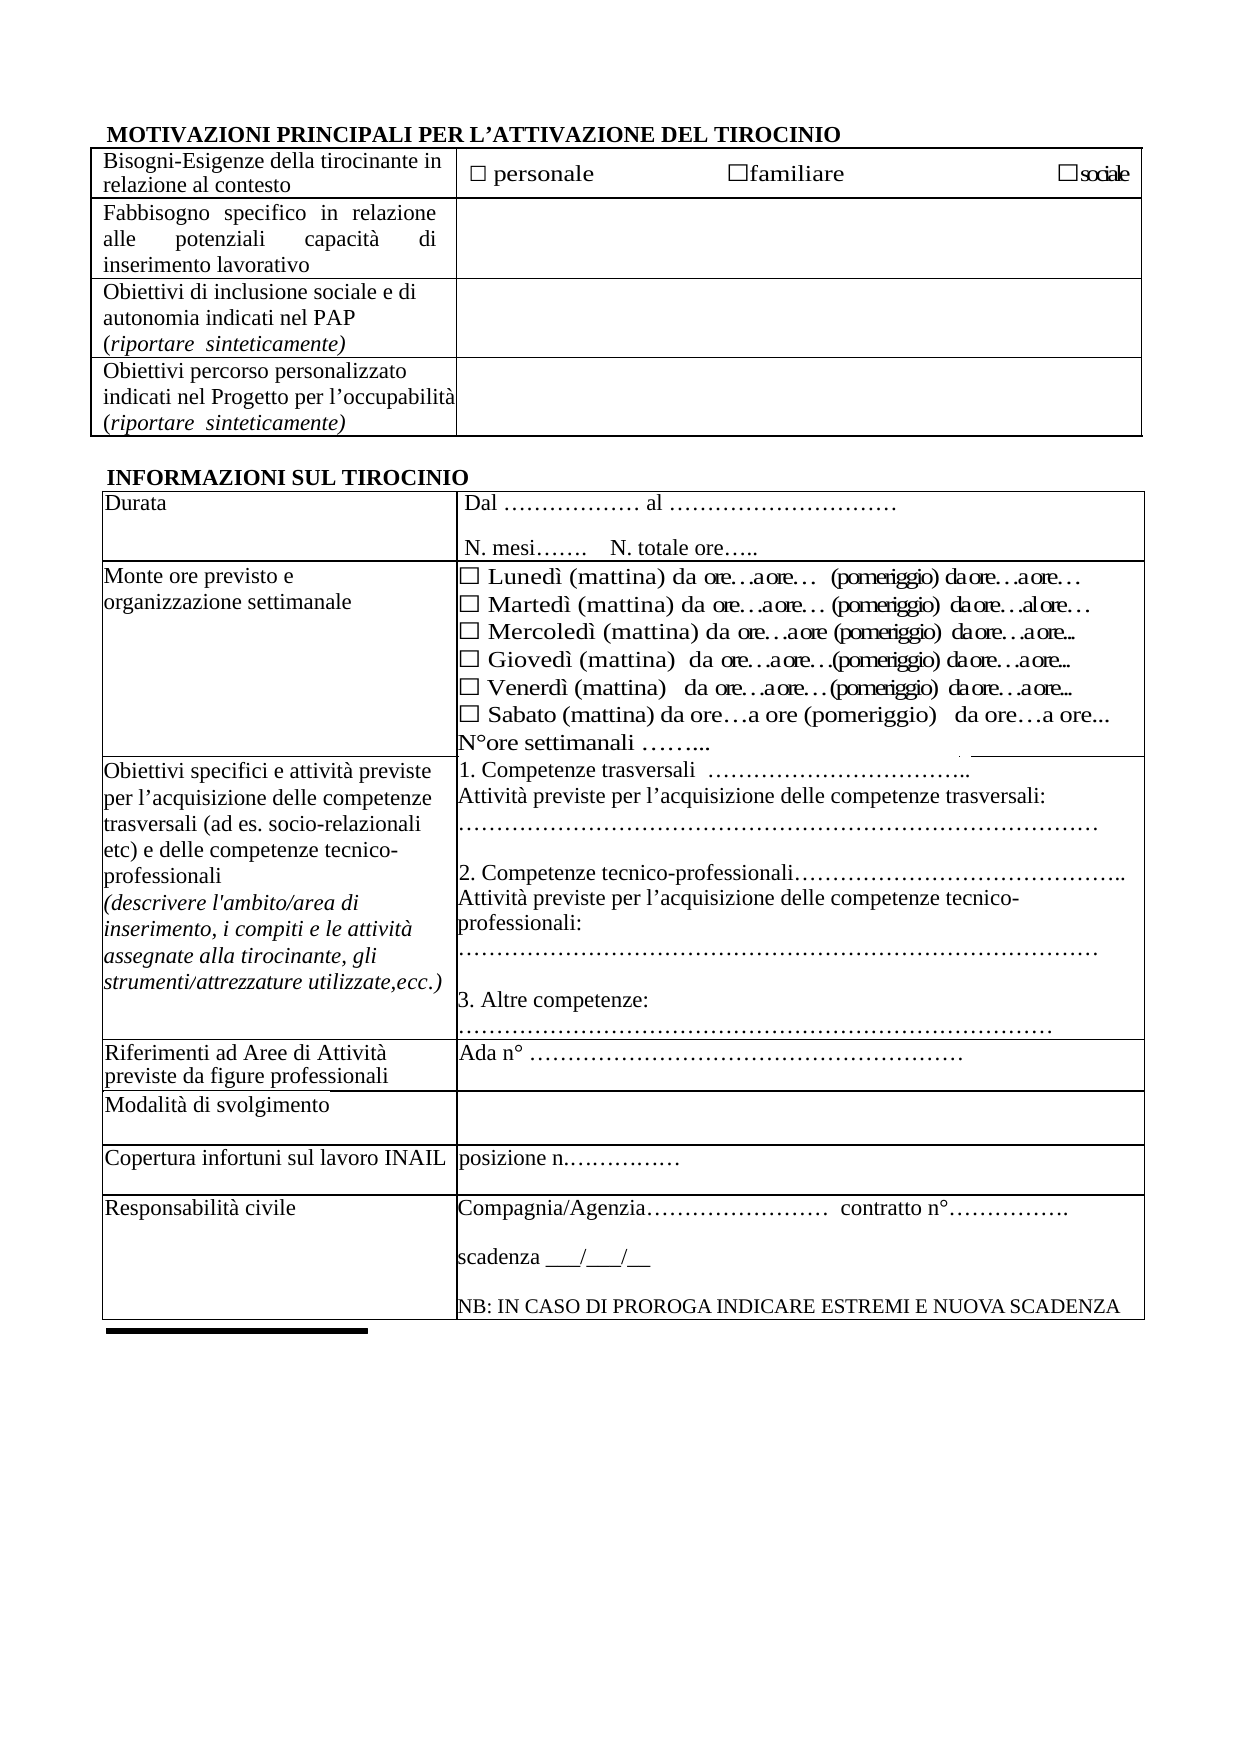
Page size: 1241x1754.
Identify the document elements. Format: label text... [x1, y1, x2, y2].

table_cell Compagnia/Agenzia…………………… contratto n°……………. scadenza ___/___/__ NB: IN CASO DI PROROGA INDICARE ESTREMI E NUOVA SCADENZA [458, 1196, 1144, 1318]
table_cell 1. Competenze trasversali …………………………….. Attività previste per l’acquisizione delle competenze trasversali: ………………………………………………………………………… 2. Competenze tecnico-professionali…………………………………….. Attività previste per l’acquisizione delle competenze tecnico-professionali: ………………………………………………………………………… 3. Altre competenze:…………………………………………………………………… [458, 757, 1144, 1039]
table_cell [457, 358, 1141, 435]
table_cell posizione n.…………… [458, 1146, 1144, 1194]
table_header personale ☐familiare ☐sociale [457, 149, 1141, 197]
table_cell Riferimenti ad Aree di Attività previste da figure professionali [103, 1040, 456, 1090]
table_cell Obiettivi di inclusione sociale e di autonomia indicati nel PAP (riportare sinteticamente) [92, 279, 456, 357]
table_cell Ada n° ………………………………………………… [458, 1040, 1144, 1090]
table_cell Obiettivi specifici e attività previste per l’acquisizione delle competenze trasversali (ad es. socio-relazionali etc) e delle competenze tecnico- professionali (descrivere l'ambito/area di inserimento, i compiti e le attività assegnate alla tirocinante, gli strumenti/attrezzature utilizzate,ecc.) [103, 757, 456, 1039]
text MOTIVAZIONI PRINCIPALI PER L’ATTIVAZIONE DEL TIROCINIO [106, 121, 1157, 147]
table_cell [457, 199, 1141, 278]
table_cell Fabbisogno specifico in relazione alle potenziali capacità di inserimento lavorativo [92, 199, 456, 278]
text INFORMAZIONI SUL TIROCINIO [106, 464, 1157, 491]
table_header Dal ……………… al ………………………… N. mesi……. N. totale ore….. [458, 492, 1144, 560]
table_cell Monte ore previsto e organizzazione settimanale [103, 562, 456, 756]
table_cell Responsabilità civile [103, 1196, 456, 1318]
table_cell Copertura infortuni sul lavoro INAIL [103, 1146, 456, 1194]
table_cell [458, 1092, 1144, 1144]
table_cell ☐ Lunedì (mattina) da ore…a ore… (pomeriggio) da ore…a ore… ☐ Martedì (mattina) da ore…a ore… (pomeriggio) da ore…al ore… ☐ Mercoledì (mattina) da ore…a ore (pomeriggio) da ore…a ore... ☐ Giovedì (mattina) da ore…a ore…(pomeriggio) da ore…a ore... ☐ Venerdì (mattina) da ore…a ore… (pomeriggio) da ore…a ore... ☐ Sabato (mattina) da ore…a ore (pomeriggio) da ore…a ore... N°ore settimanali ……... [458, 562, 1144, 756]
table_header Durata [103, 492, 456, 560]
table_header Bisogni-Esigenze della tirocinante in relazione al contesto [92, 149, 456, 197]
table_cell Modalità di svolgimento [103, 1092, 456, 1144]
table_cell Obiettivi percorso personalizzato indicati nel Progetto per l’occupabilità (riportare sinteticamente) [92, 358, 456, 435]
table_cell [457, 279, 1141, 357]
